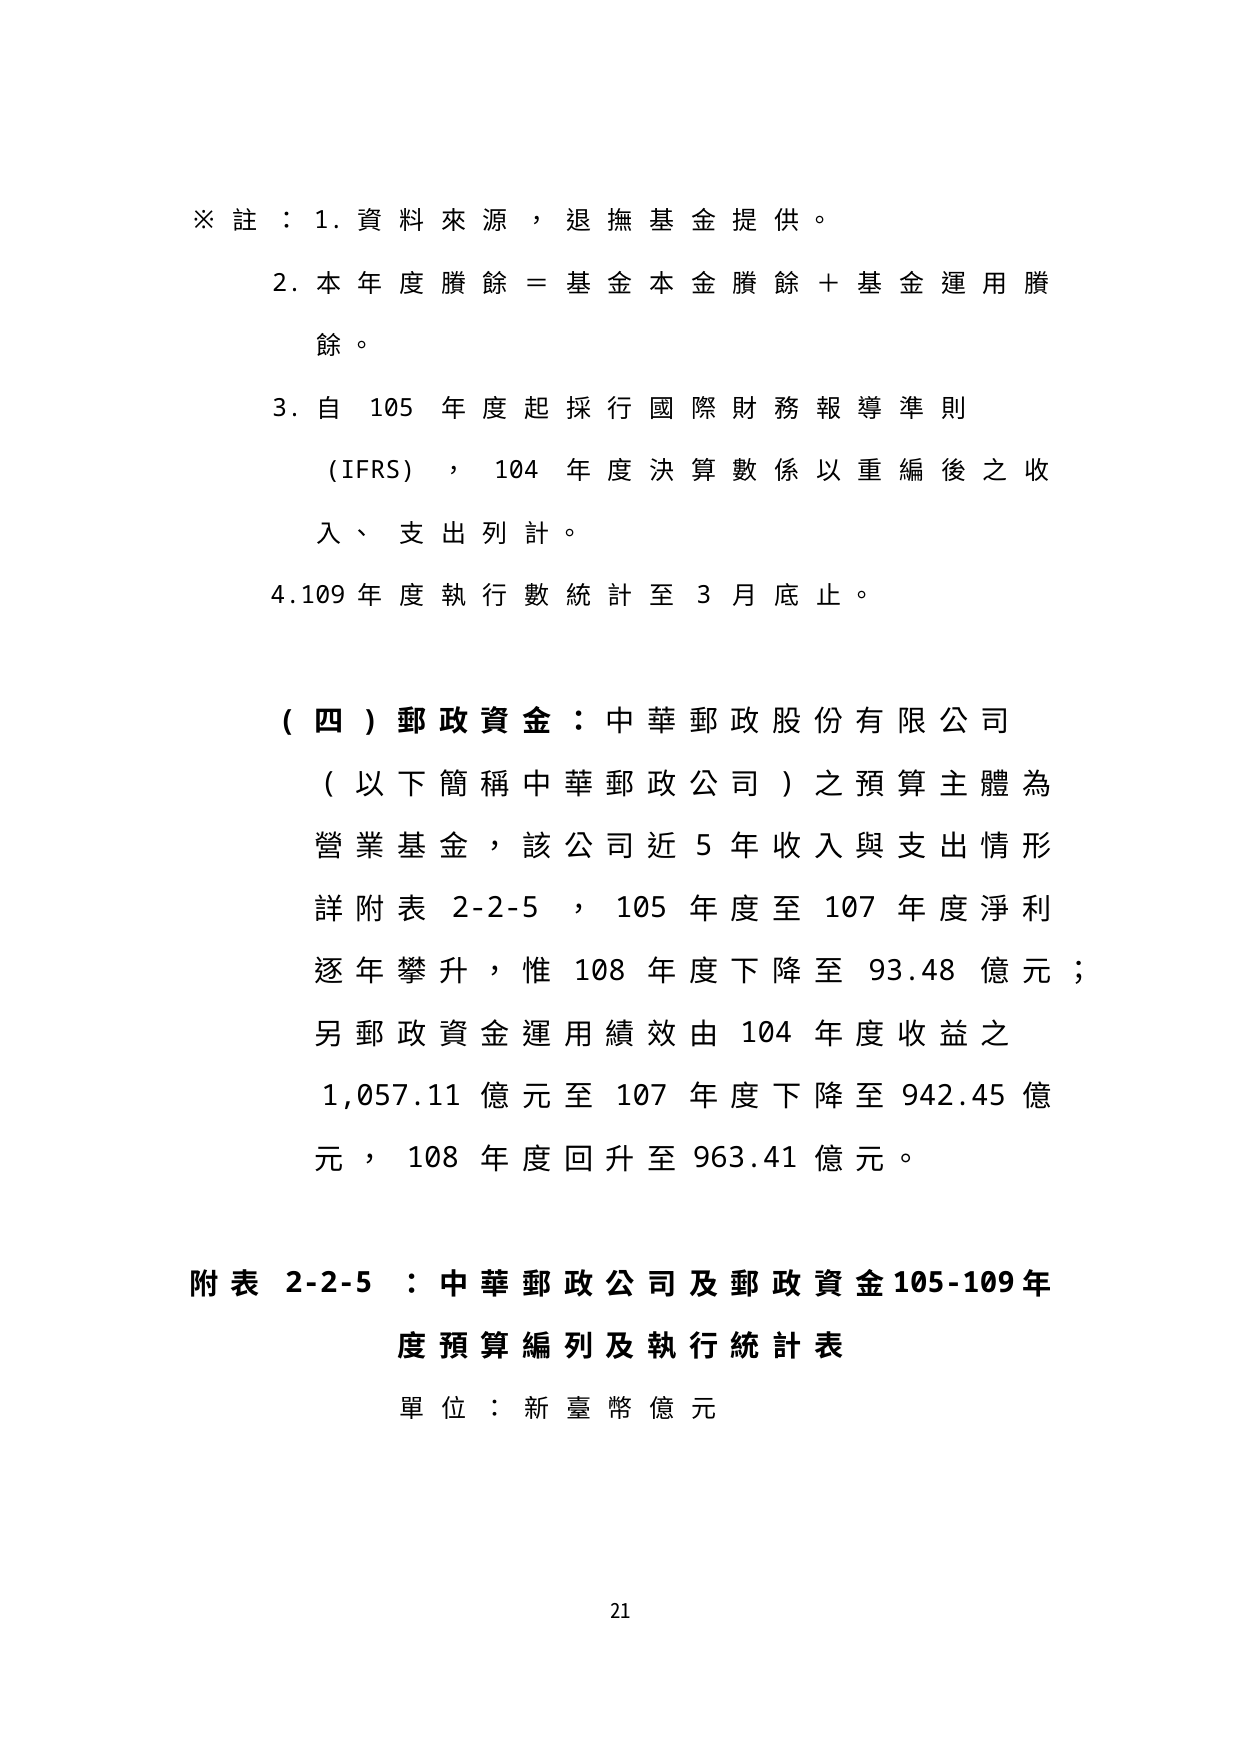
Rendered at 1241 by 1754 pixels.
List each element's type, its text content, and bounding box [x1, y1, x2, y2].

text 2.本年度賸餘＝基金本金賸餘＋基金運用賸餘。 [257, 240, 1058, 365]
text 附表2-2-5：中華郵政公司及郵政資金105-109年度預算編列及執行統計表 單位：新臺幣億元 [183, 1240, 1058, 1427]
text ※註：1.資料來源，退撫基金提供。 [183, 177, 1058, 240]
text 3.自105年度起採行國際財務報導準則(IFRS)，104年度決算數係以重編後之收入、支出列計。 [257, 365, 1058, 552]
text (四)郵政資金：中華郵政股份有限公司(以下簡稱中華郵政公司)之預算主體為營業基金，該公司近5年收入與支出情形詳附表2-2-5，105年度至107年度淨利逐年攀升，惟108年度下降至93.48億元；另郵政資金運用績效由104年度收益之1,057.11億元至107年度下降至942.45億元，108年度回升至963.41億元。 [242, 677, 1058, 1177]
text 4.109年度執行數統計至3月底止。 [257, 552, 1058, 615]
